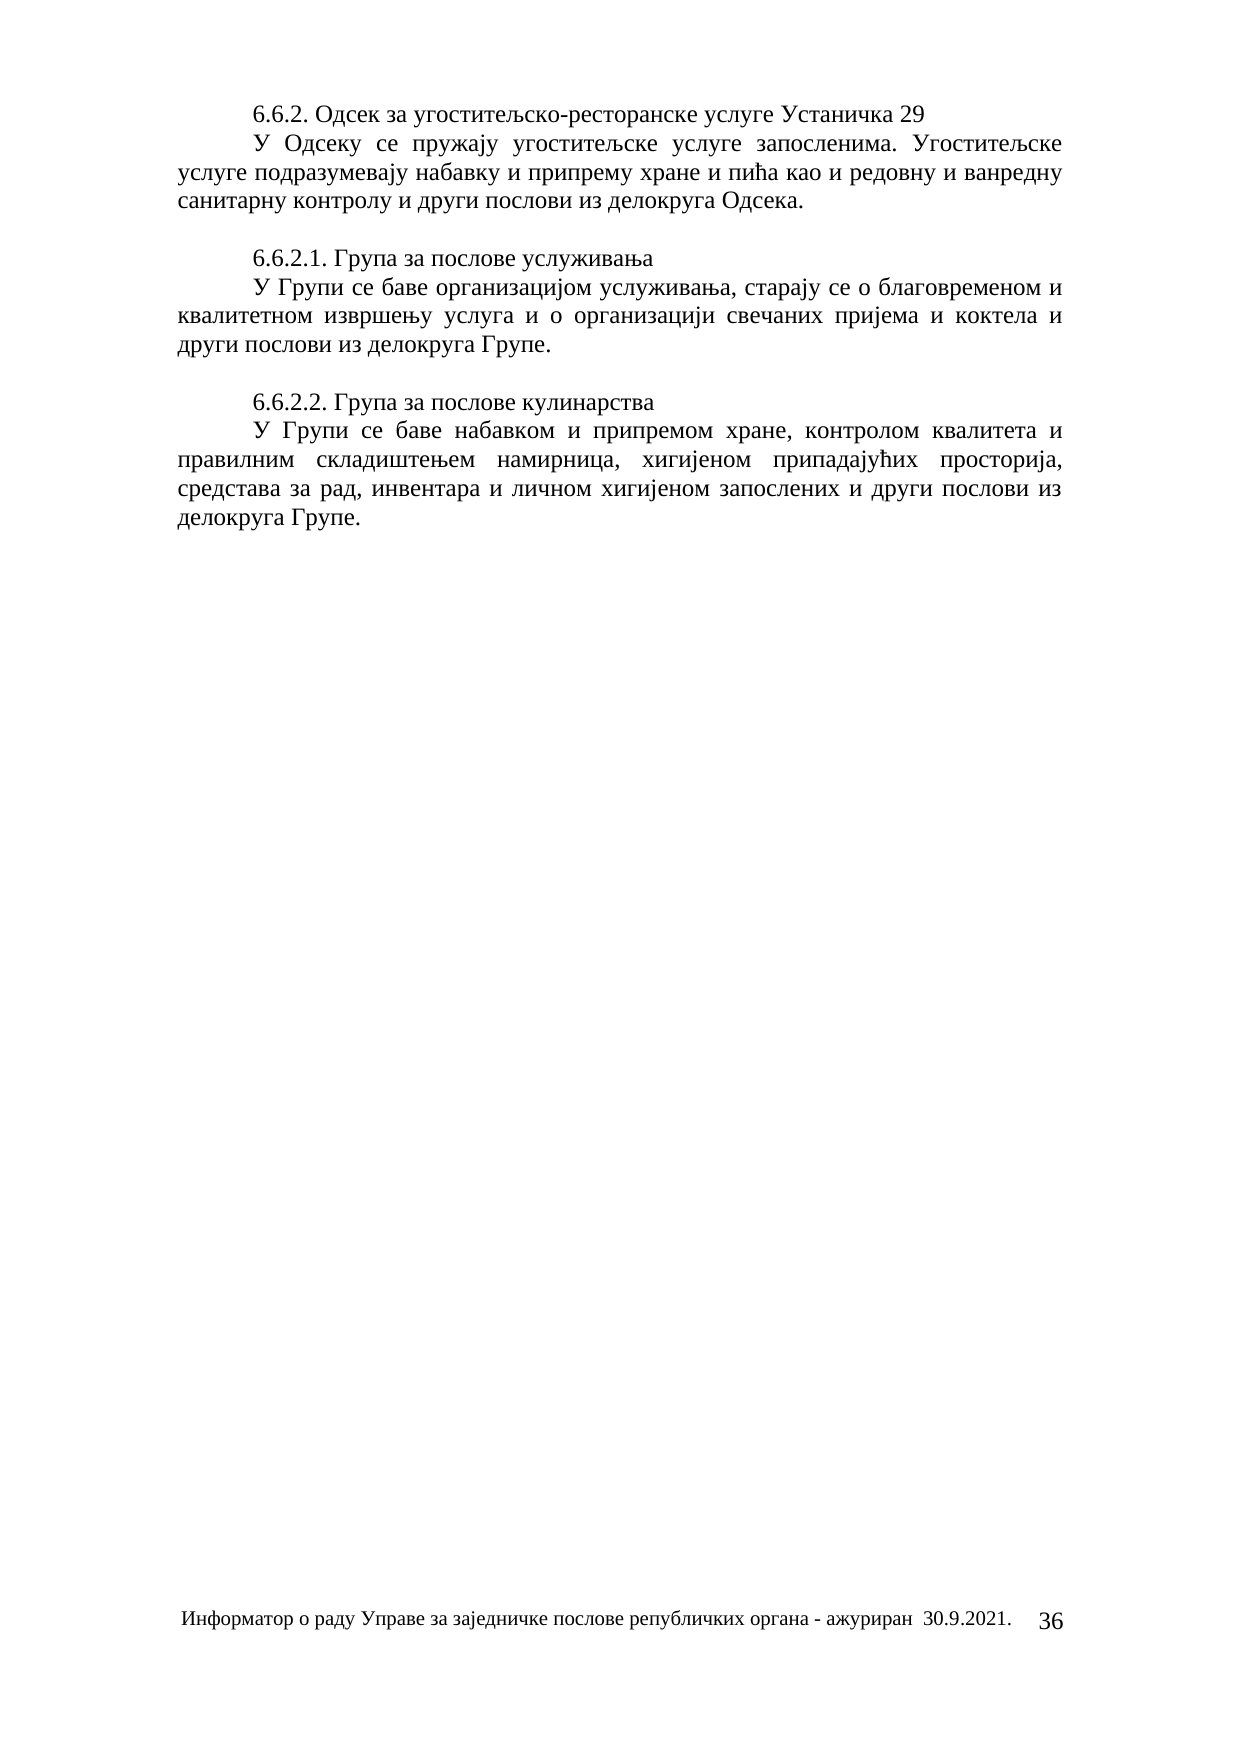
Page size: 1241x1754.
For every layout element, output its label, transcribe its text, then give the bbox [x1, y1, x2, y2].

text У Одсеку се пружају угоститељске услуге запосленима. Угоститељске услуге подразумевају набавку и припрему хране и пића као и редовну и ванредну санитарну контролу и други послови из делокруга Одсека. [177, 128, 1063, 214]
text У Групи се баве набавком и припремом хране, контролом квалитета и правилним складиштењем намирница, хигијеном припадајућих просторија, средстава за рад, инвентара и личном хигијеном запослених и други послови из делокруга Групе. [177, 415, 1063, 530]
text 6.6.2. Одсек за угоститељско-ресторанске услуге Устаничка 29 [177, 99, 1063, 128]
text У Групи се баве организацијом услуживања, старају се о благовременом и квалитетном извршењу услуга и о организацији свечаних пријема и коктела и други послови из делокруга Групе. [177, 272, 1063, 358]
text 6.6.2.1. Група за послове услуживања [177, 243, 1063, 272]
text 6.6.2.2. Група за послове кулинарства [177, 387, 1063, 415]
